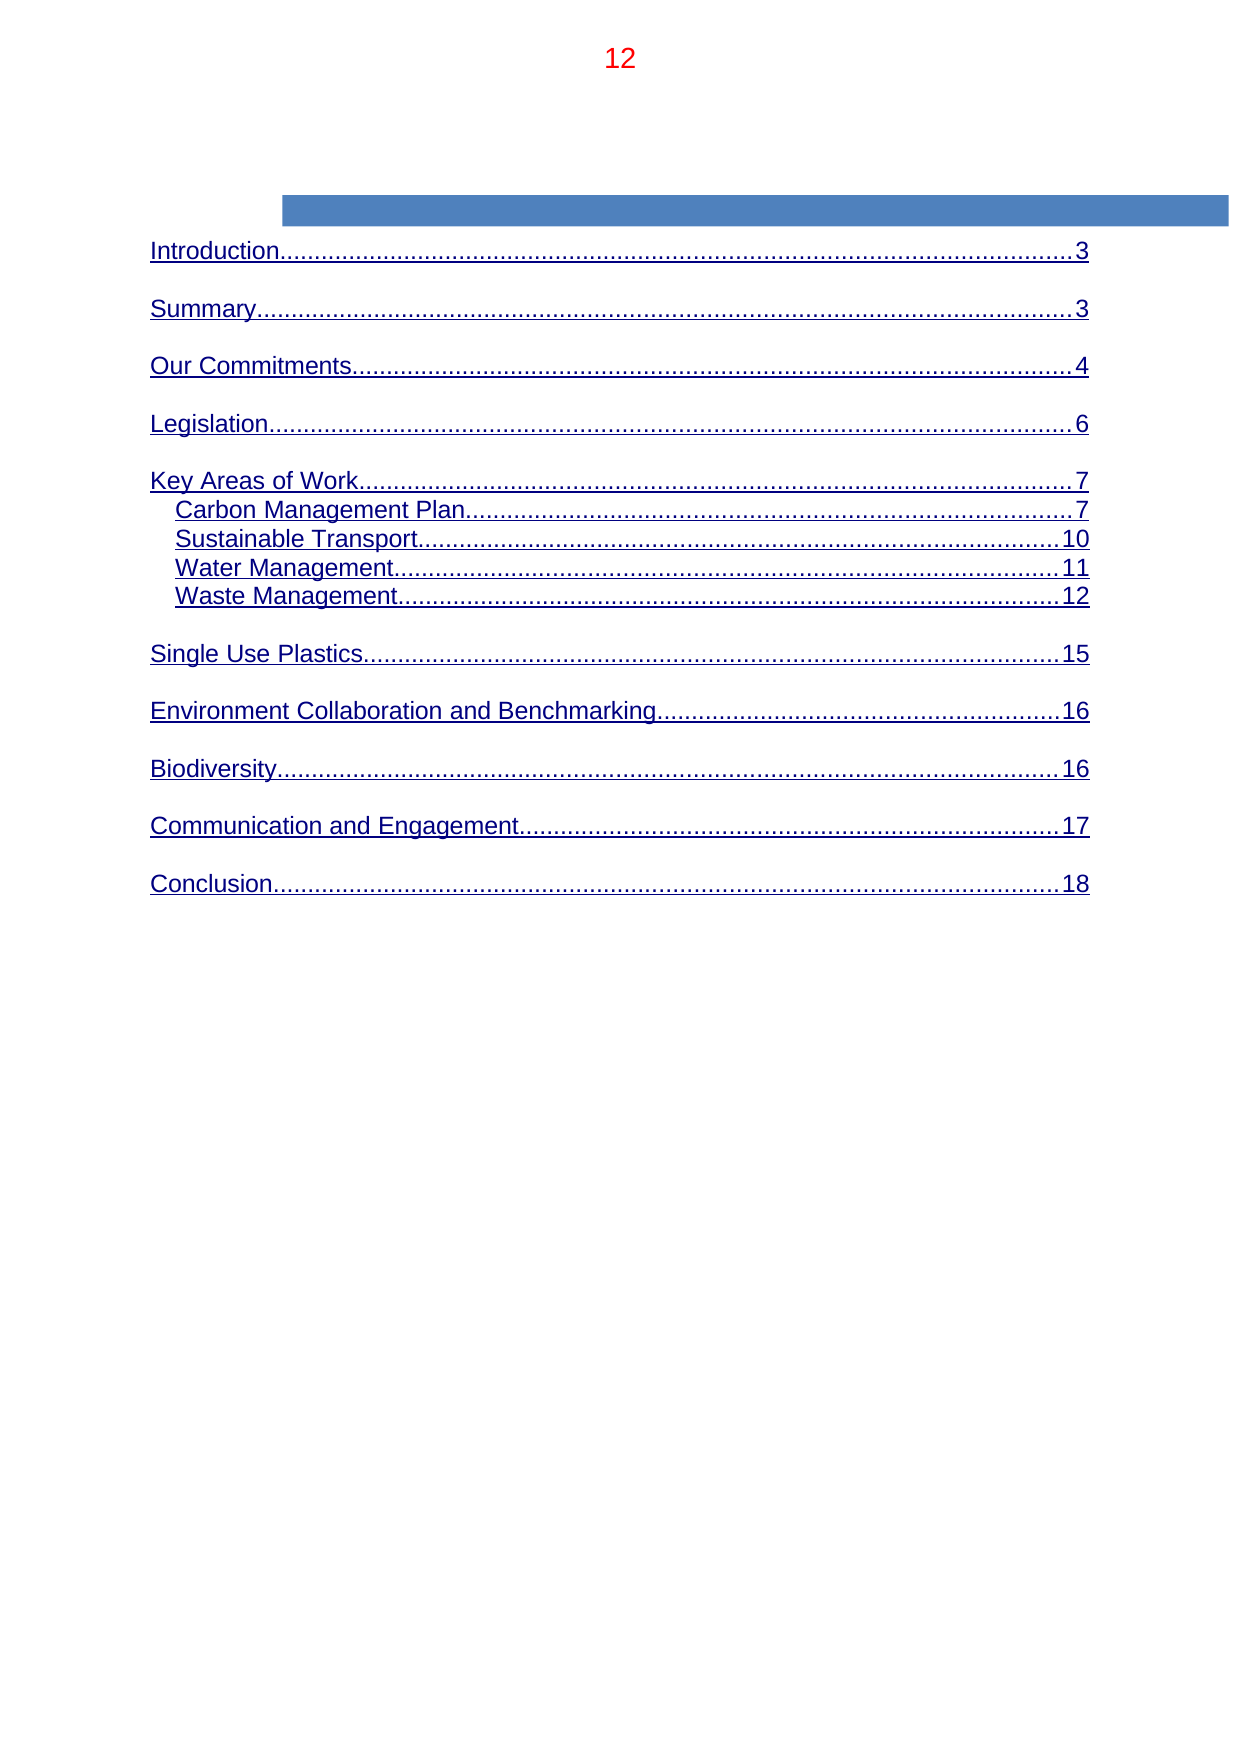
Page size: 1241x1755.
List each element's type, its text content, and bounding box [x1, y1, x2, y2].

text Carbon Management Plan 7 [175, 495, 1105, 524]
text Biodiversity 16 [150, 754, 1105, 782]
text Our Commitments 4 [150, 351, 1105, 380]
text Water Management 11 [175, 552, 1105, 581]
text Legislation 6 [150, 409, 1105, 437]
text Waste Management 12 [175, 581, 1105, 610]
text Conclusion 18 [150, 869, 1105, 897]
text Sustainable Transport 10 [175, 524, 1105, 552]
text Single Use Plastics 15 [150, 639, 1105, 667]
text Summary 3 [150, 294, 1105, 322]
text Key Areas of Work 7 [150, 466, 1105, 495]
text Communication and Engagement 17 [150, 811, 1105, 840]
text Environment Collaboration and Benchmarking 16 [150, 696, 1105, 725]
text Introduction 3 [150, 236, 1105, 265]
